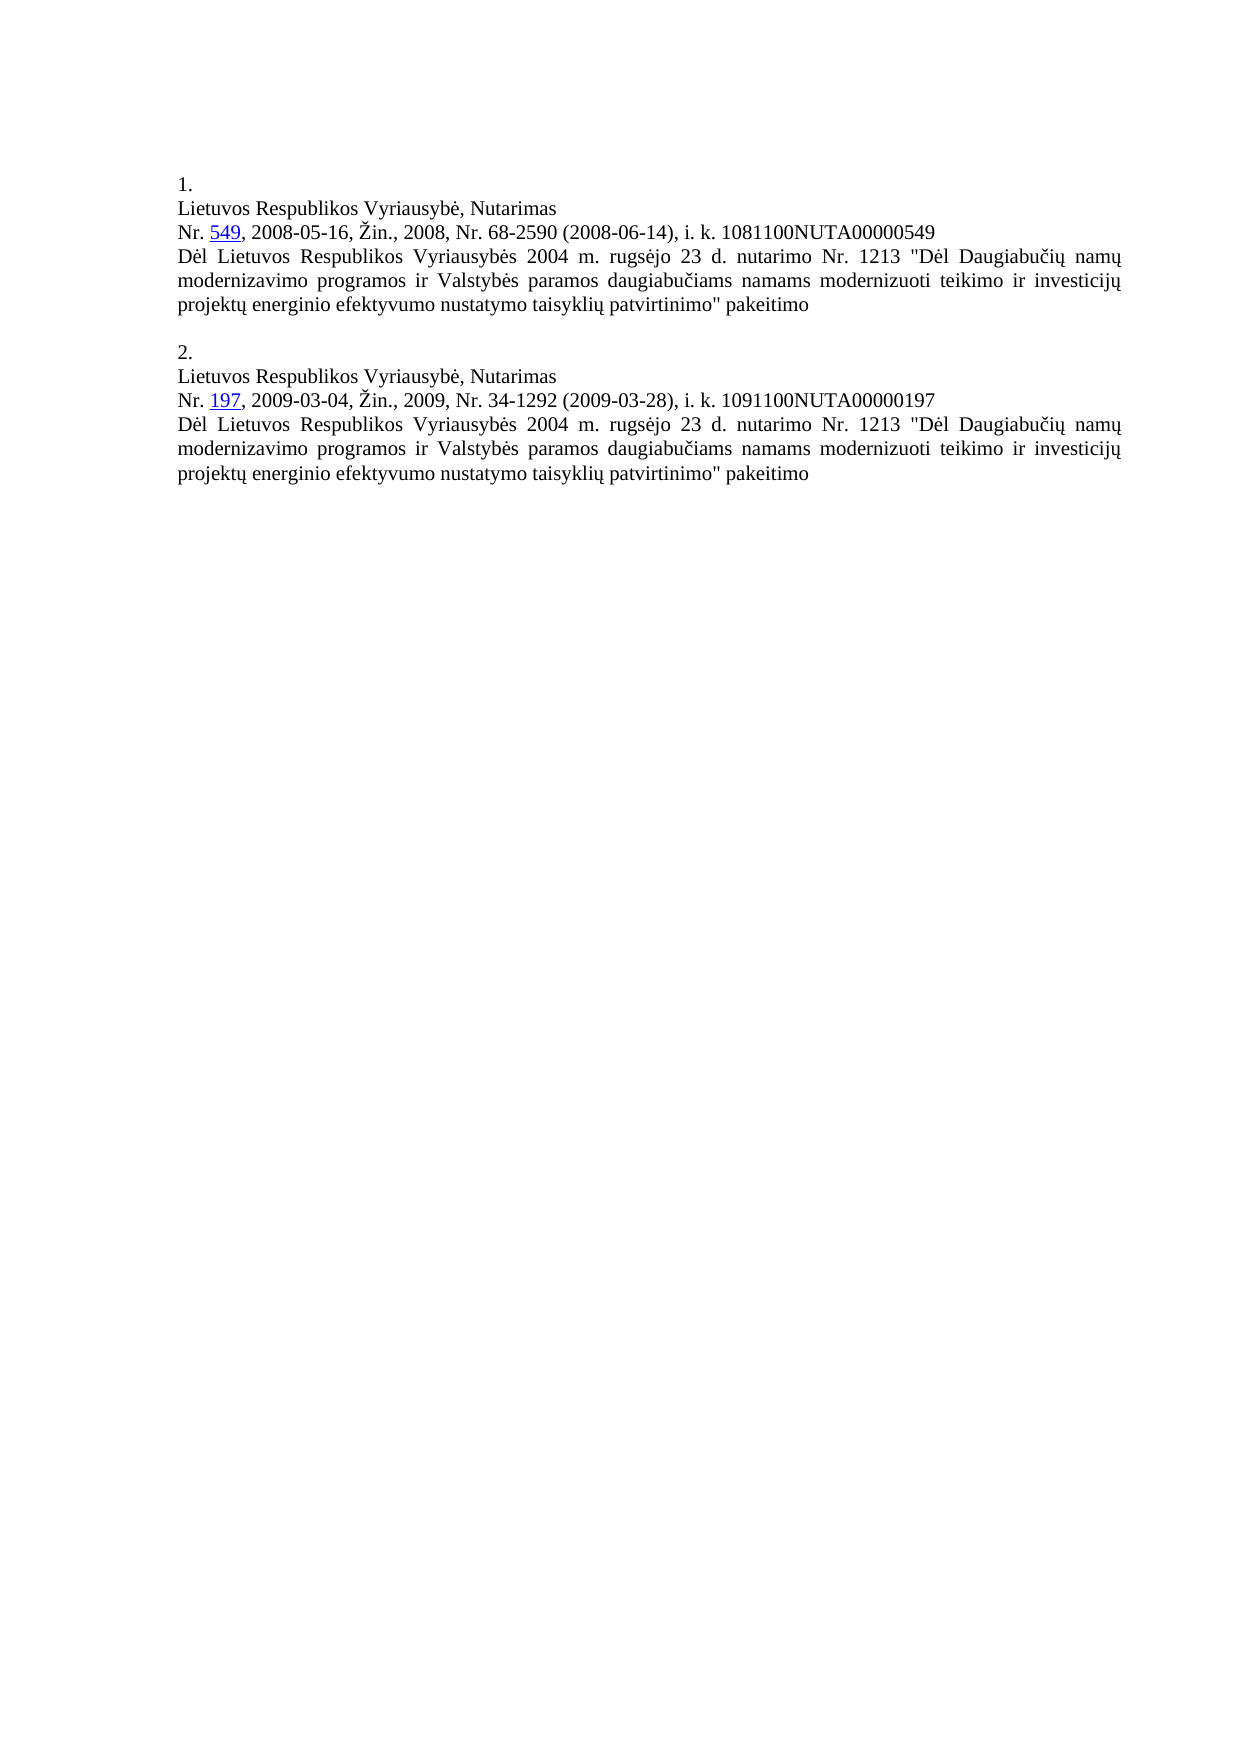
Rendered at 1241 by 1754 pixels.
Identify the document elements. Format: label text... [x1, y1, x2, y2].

text 1. [177, 172, 1122, 196]
text 2. [177, 340, 1122, 364]
text Nr. 549, 2008-05-16, Žin., 2008, Nr. 68-2590 (2008-06-14), i. k. 1081100NUTA00000549 [177, 220, 1122, 244]
text Lietuvos Respublikos Vyriausybė, Nutarimas [177, 364, 1122, 388]
text Nr. 197, 2009-03-04, Žin., 2009, Nr. 34-1292 (2009-03-28), i. k. 1091100NUTA00000197 [177, 388, 1122, 412]
text Dėl Lietuvos Respublikos Vyriausybės 2004 m. rugsėjo 23 d. nutarimo Nr. 1213 "Dėl Daugiabučių namų modernizavimo programos ir Valstybės paramos daugiabučiams namams modernizuoti teikimo ir investicijų projektų energinio efektyvumo nustatymo taisyklių patvirtinimo" pakeitimo [177, 412, 1122, 484]
text Dėl Lietuvos Respublikos Vyriausybės 2004 m. rugsėjo 23 d. nutarimo Nr. 1213 "Dėl Daugiabučių namų modernizavimo programos ir Valstybės paramos daugiabučiams namams modernizuoti teikimo ir investicijų projektų energinio efektyvumo nustatymo taisyklių patvirtinimo" pakeitimo [177, 244, 1122, 316]
text Lietuvos Respublikos Vyriausybė, Nutarimas [177, 196, 1122, 220]
